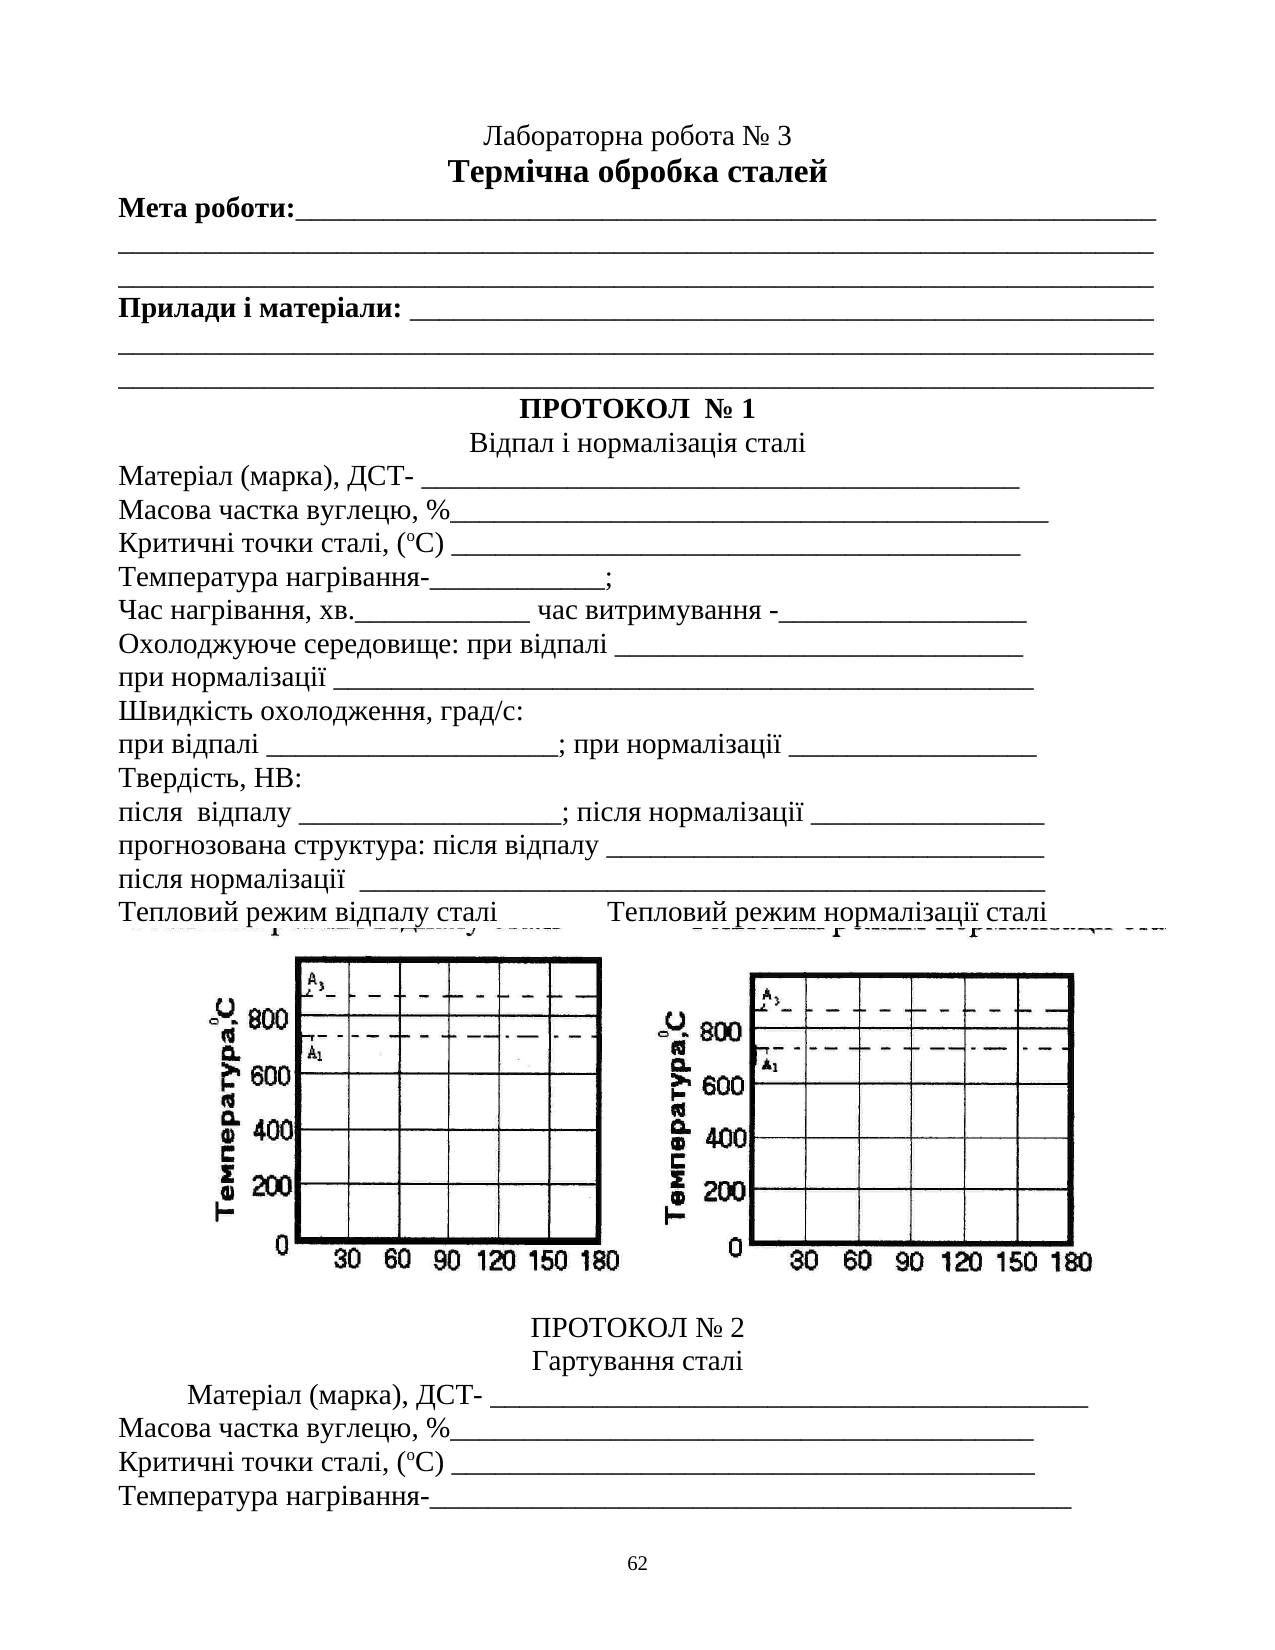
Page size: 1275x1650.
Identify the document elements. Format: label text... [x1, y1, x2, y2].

text Критичні точки сталі, (оС) _______________________________________ [118, 525, 1157, 559]
text Охолоджуюче середовище: при відпалі ____________________________ [118, 626, 1157, 659]
text Мета роботи:___________________________________________________________ ______________________________________________________________________________________________________________________________________________ [118, 190, 1157, 291]
text Відпал і нормалізація сталі [118, 425, 1157, 458]
text Гартування сталі Матеріал (марка), ДСТ- _________________________________________ [118, 1343, 1157, 1411]
text після відпалу __________________; після нормалізації ________________ [118, 794, 1157, 827]
text Матеріал (марка), ДСТ- _________________________________________ [118, 458, 1157, 492]
text після нормалізації _______________________________________________ [118, 861, 1157, 894]
text _______________________________________________________________________ [118, 358, 1157, 391]
text Термічна обробка сталей [118, 152, 1157, 190]
text прогнозована структура: після відпалу ______________________________ [118, 827, 1157, 861]
text _______________________________________________________________________ [118, 324, 1157, 358]
text Прилади і матеріали: ___________________________________________________ [118, 291, 1157, 324]
text Час нагрівання, хв.____________ час витримування -_________________ [118, 592, 1157, 626]
text при відпалі ____________________; при нормалізації _________________ [118, 727, 1157, 760]
text ПРОТОКОЛ № 1 [118, 391, 1157, 425]
text Температура нагрівання-____________; [118, 559, 1157, 592]
picture [118, 928, 1167, 1277]
text Швидкість охолодження, град/с: [118, 693, 1157, 727]
subtitle Масова частка вуглецю, %________________________________________ [118, 1411, 1157, 1444]
subtitle Масова частка вуглецю, %_________________________________________ [118, 492, 1157, 525]
text Твердість, НВ: [118, 760, 1157, 794]
text при нормалізації ________________________________________________ [118, 659, 1157, 693]
text Температура нагрівання-____________________________________________ [118, 1478, 1157, 1511]
text Критичні точки сталі, (оС) ________________________________________ [118, 1444, 1157, 1478]
text ПРОТОКОЛ № 2 [118, 1310, 1157, 1343]
text Тепловий режим відпалу сталі Тепловий режим нормалізації сталі [118, 894, 1157, 928]
text Лабораторна робота № 3 [118, 118, 1157, 152]
